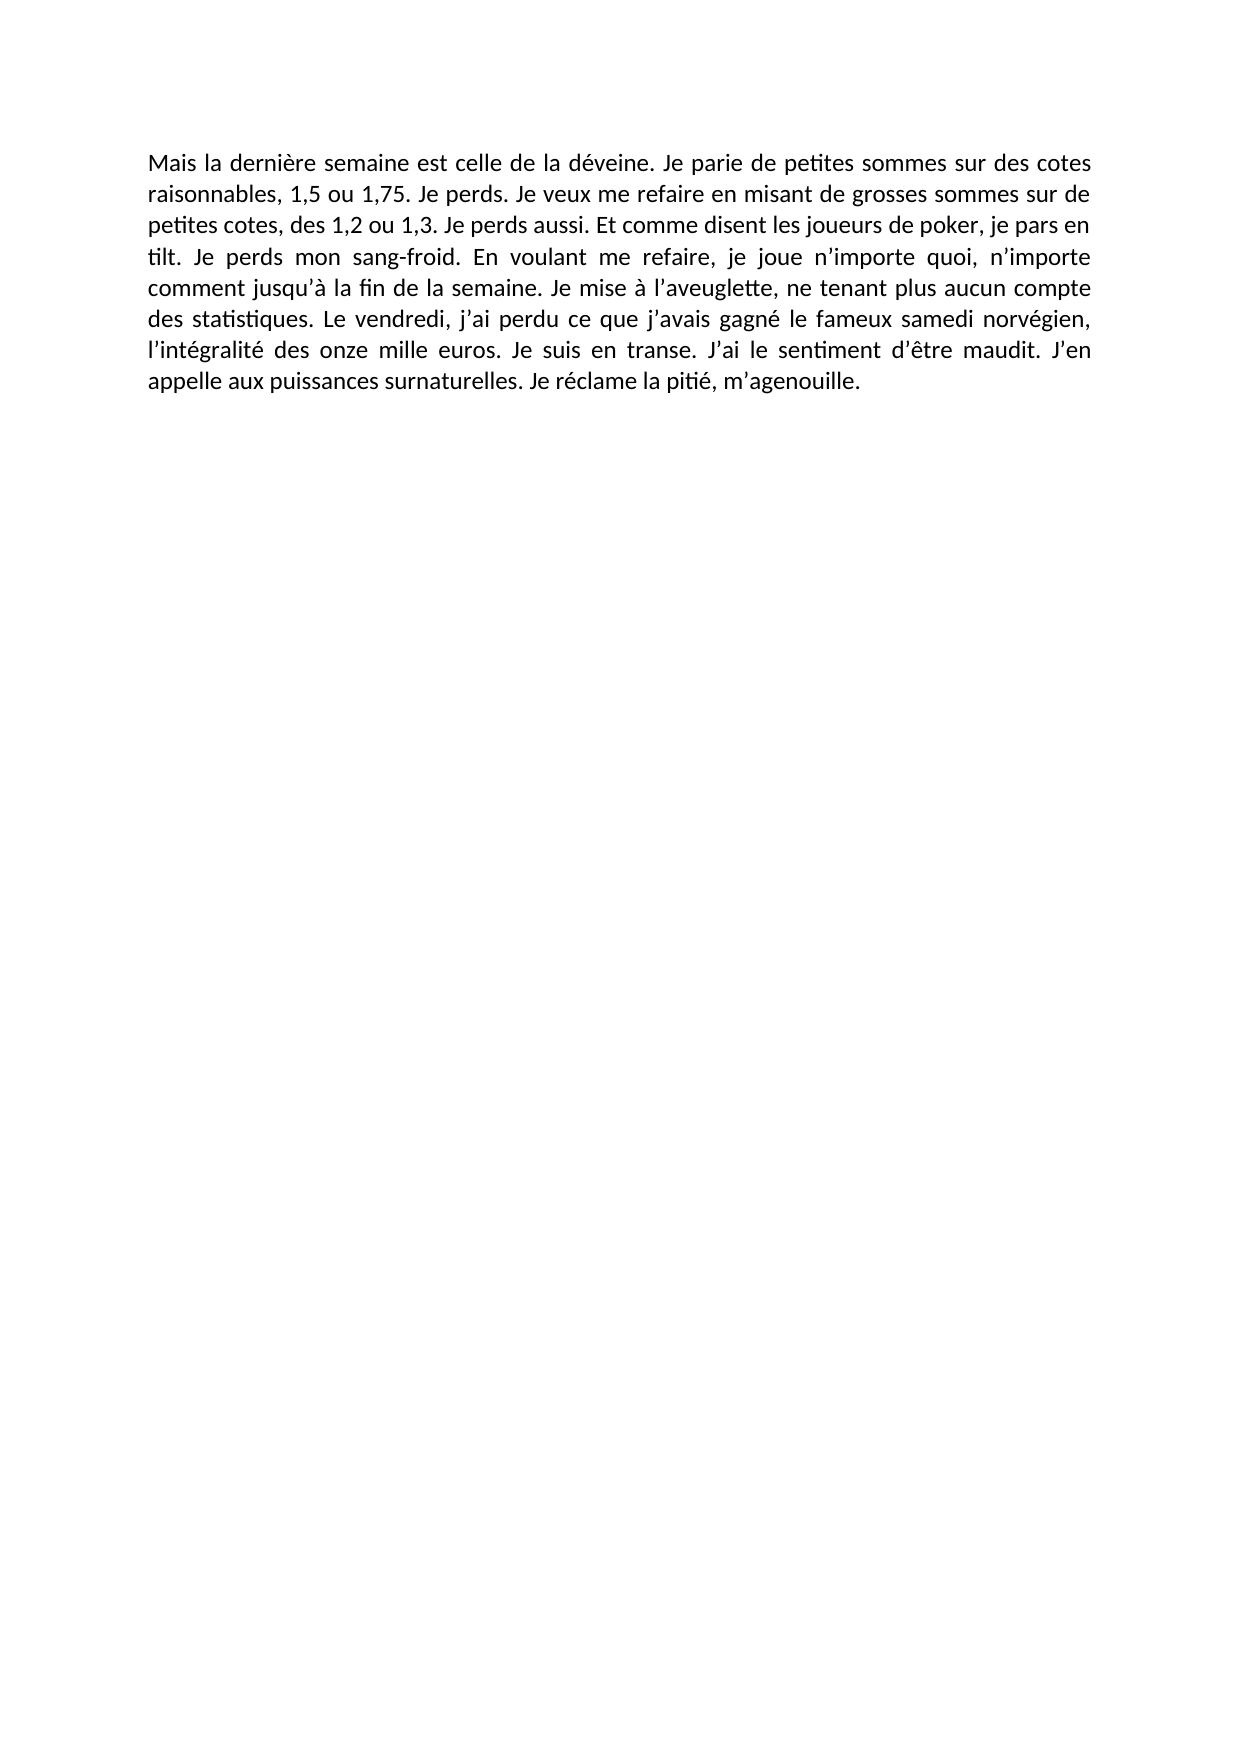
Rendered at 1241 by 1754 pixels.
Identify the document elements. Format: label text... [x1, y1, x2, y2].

text Mais la dernière semaine est celle de la déveine. Je parie de petites sommes sur des cotes raisonnables, 1,5 ou 1,75. Je perds. Je veux me refaire en misant de grosses sommes sur de petites cotes, des 1,2 ou 1,3. Je perds aussi. Et comme disent les joueurs de poker, je pars en tilt. Je perds mon sang-froid. En voulant me refaire, je joue n’importe quoi, n’importe comment jusqu’à la fin de la semaine. Je mise à l’aveuglette, ne tenant plus aucun compte des statistiques. Le vendredi, j’ai perdu ce que j’avais gagné le fameux samedi norvégien, l’intégralité des onze mille euros. Je suis en transe. J’ai le sentiment d’être maudit. J’en appelle aux puissances surnaturelles. Je réclame la pitié, m’agenouille. [148, 148, 1093, 395]
